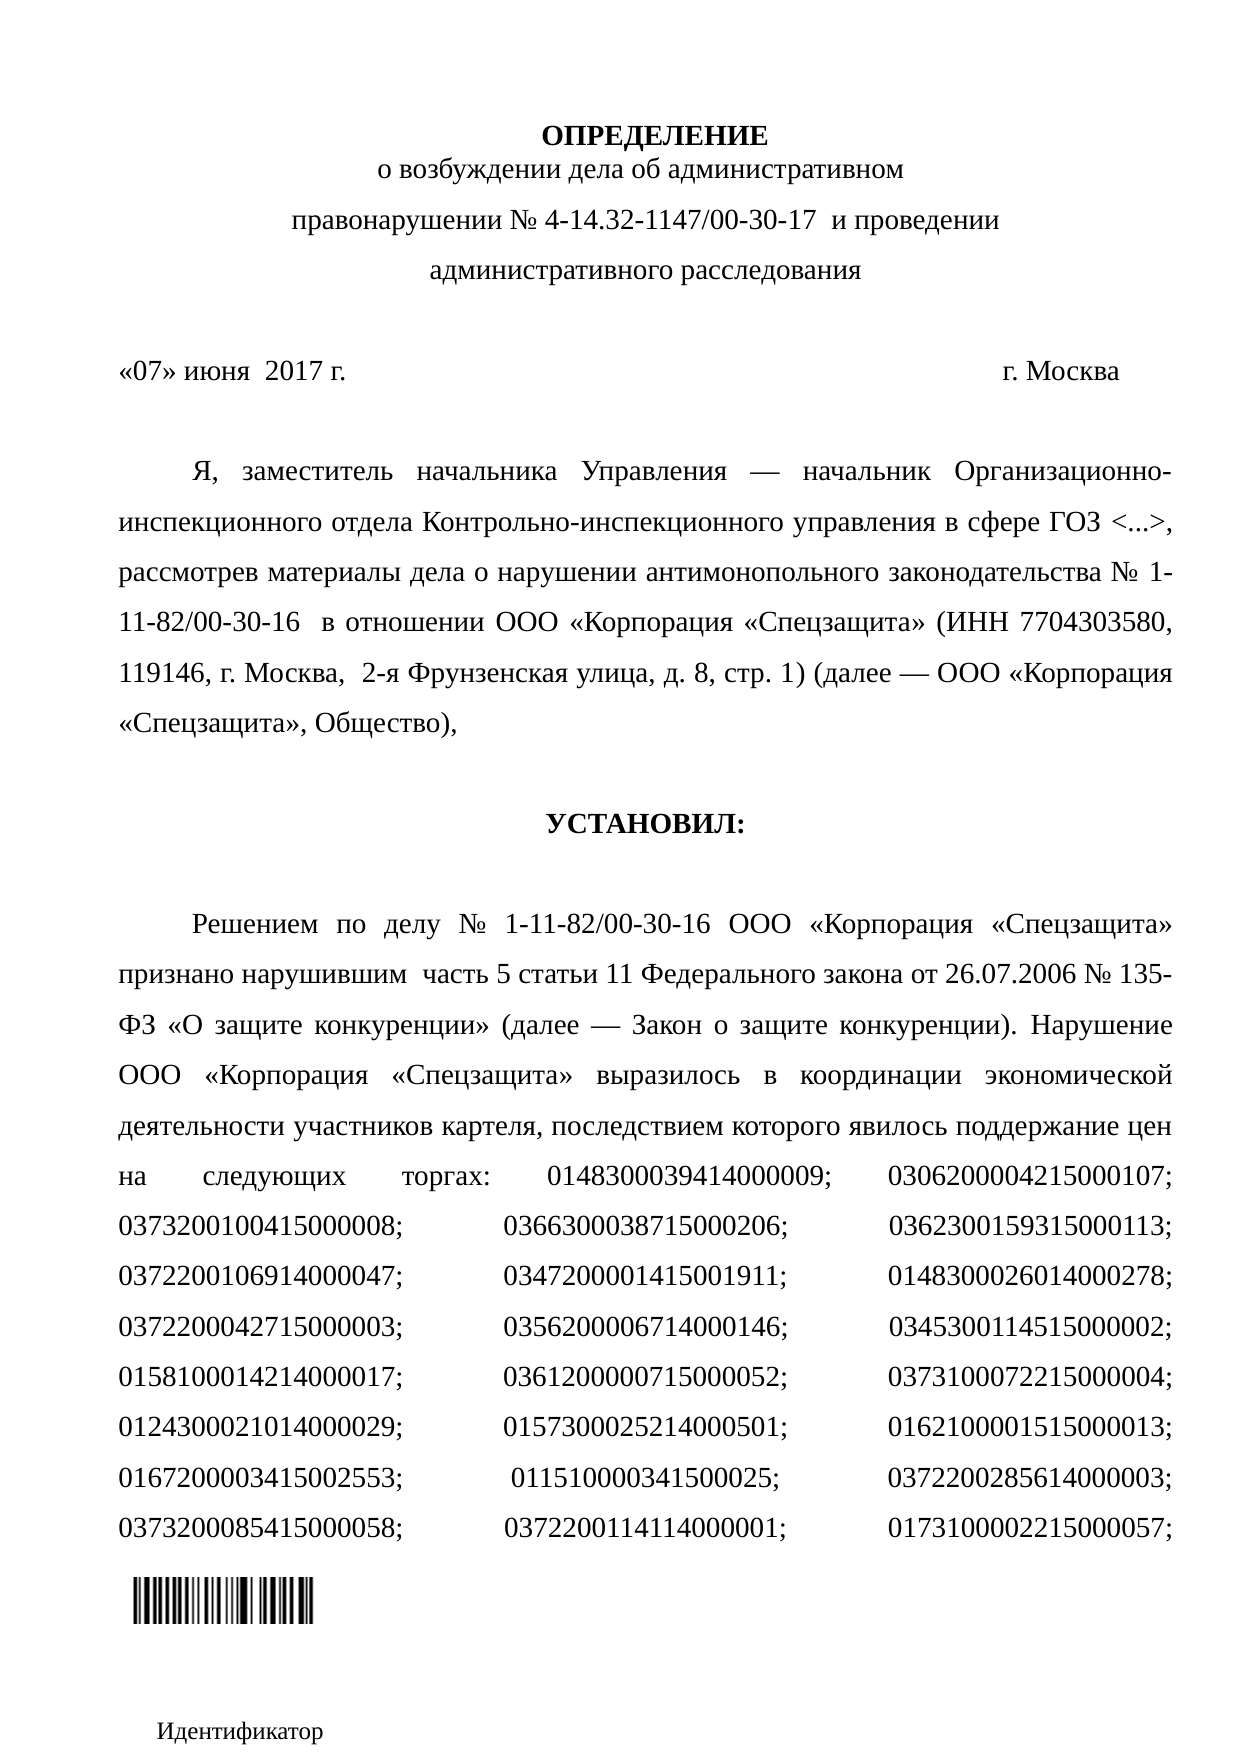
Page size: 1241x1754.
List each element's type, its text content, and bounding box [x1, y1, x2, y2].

picture [118, 1577, 331, 1624]
text ОПРЕДЕЛЕНИЕ [118, 118, 1173, 152]
text правонарушении № 4-14.32-1147/00-30-17 и проведении [118, 202, 1173, 236]
text Решением по делу № 1-11-82/00-30-16 ООО «Корпорация «Спецзащита» признано нарушившим часть 5 статьи 11 Федерального закона от 26.07.2006 № 135-ФЗ «О защите конкуренции» (далее — Закон о защите конкуренции). Нарушение ООО «Корпорация «Спецзащита» выразилось в координации экономической деятельности участников картеля, последствием которого явилось поддержание цен на следующих торгах: 0148300039414000009; 0306200004215000107; 0373200100415000008; 0366300038715000206; 0362300159315000113; 0372200106914000047; 0347200001415001911; 0148300026014000278; 0372200042715000003; 0356200006714000146; 0345300114515000002; 0158100014214000017; 0361200000715000052; 0373100072215000004; 0124300021014000029; 0157300025214000501; 0162100001515000013; 0167200003415002553; 011510000341500025; 0372200285614000003; 0373200085415000058; 0372200114114000001; 0173100002215000057; [118, 906, 1173, 1544]
text «07» июня 2017 г. г. Москва [118, 353, 1173, 386]
text о возбуждении дела об административном [118, 152, 1163, 185]
text Я, заместитель начальника Управления — начальник Организационно-инспекционного отдела Контрольно-инспекционного управления в сфере ГОЗ <...>, рассмотрев материалы дела о нарушении антимонопольного законодательства № 1-11-82/00-30-16 в отношении ООО «Корпорация «Спецзащита» (ИНН 7704303580, 119146, г. Москва, 2-я Фрунзенская улица, д. 8, стр. 1) (далее — ООО «Корпорация «Спецзащита», Общество), [118, 453, 1173, 739]
text УСТАНОВИЛ: [118, 806, 1173, 839]
text административного расследования [118, 252, 1173, 286]
